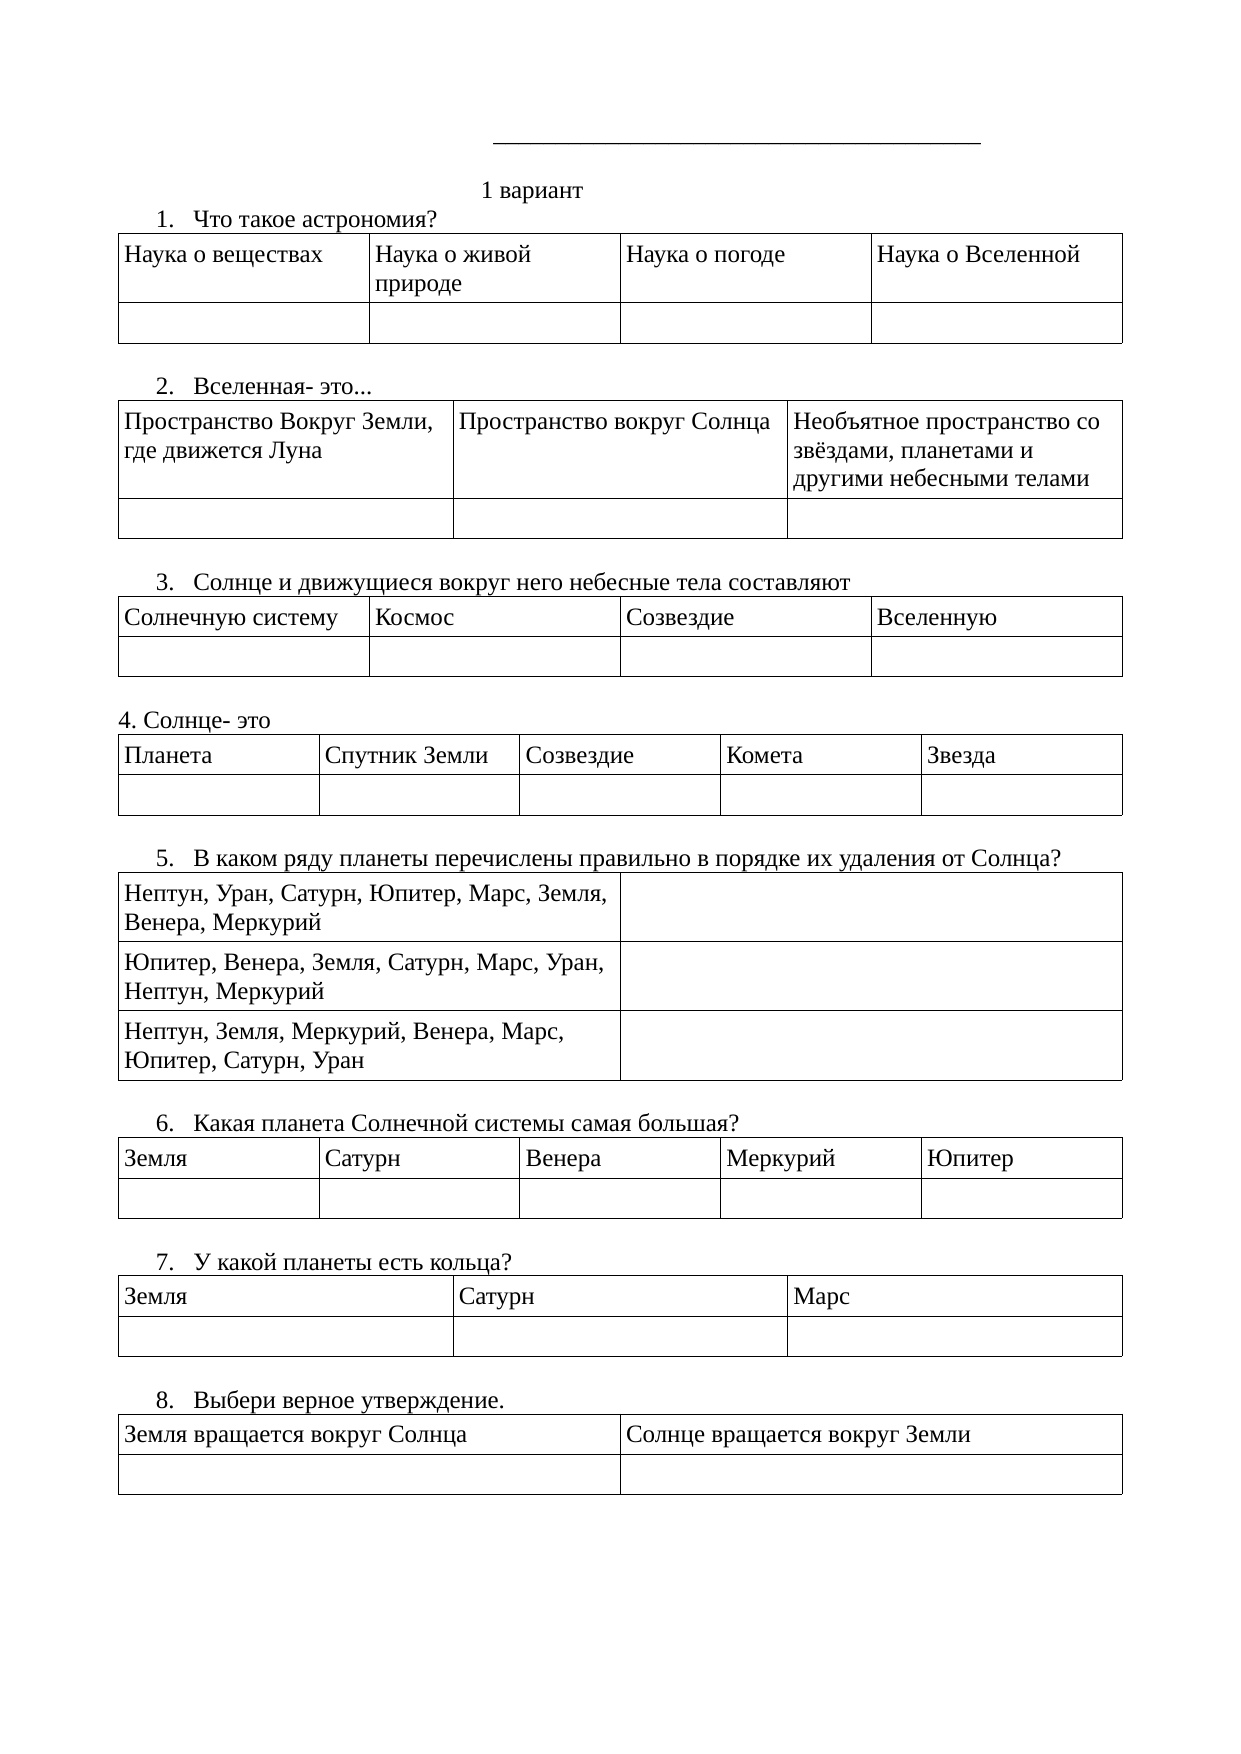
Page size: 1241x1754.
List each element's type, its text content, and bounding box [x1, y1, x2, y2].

table_header Земля [119, 1138, 319, 1177]
table_cell [119, 1179, 319, 1218]
table_header Спутник Земли [320, 735, 519, 774]
list Какая планета Солнечной системы самая большая? [156, 1108, 1122, 1137]
table_cell [320, 775, 519, 815]
table_cell [119, 499, 453, 538]
table_cell [119, 637, 369, 676]
list Что такое астрономия? [156, 204, 1122, 233]
table_header Планета [119, 735, 319, 774]
table_header Пространство вокруг Солнца [454, 401, 787, 498]
table_cell [872, 637, 1122, 676]
list В каком ряду планеты перечислены правильно в порядке их удаления от Солнца? [156, 843, 1122, 872]
table_cell [520, 775, 720, 815]
list У какой планеты есть кольца? [156, 1247, 1122, 1275]
table_header Наука о веществах [119, 234, 369, 302]
table_header Необъятное пространство со звёздами, планетами и другими небесными телами [788, 401, 1122, 498]
table_cell [621, 637, 871, 676]
table_header Земля вращается вокруг Солнца [119, 1415, 620, 1454]
table_cell [454, 1317, 787, 1356]
text 1 вариант [118, 176, 1122, 204]
table_header Космос [370, 597, 620, 636]
table_header Сатурн [454, 1276, 787, 1316]
table_header Звезда [922, 735, 1122, 774]
table_header Меркурий [721, 1138, 921, 1177]
table_cell [788, 499, 1122, 538]
table_header Созвездие [621, 597, 871, 636]
table_header Солнечную систему [119, 597, 369, 636]
table_cell Нептун, Земля, Меркурий, Венера, Марс, Юпитер, Сатурн, Уран [119, 1011, 620, 1079]
table_header Марс [788, 1276, 1122, 1316]
table_cell [454, 499, 787, 538]
table_cell [621, 942, 1122, 1010]
table_header Наука о Вселенной [872, 234, 1122, 302]
table_header Сатурн [320, 1138, 519, 1177]
table_cell [872, 303, 1122, 342]
table_cell [370, 303, 620, 342]
table_cell [621, 1011, 1122, 1079]
table_header Солнце вращается вокруг Земли [621, 1415, 1122, 1454]
table_header Наука о живой природе [370, 234, 620, 302]
table_cell [922, 1179, 1122, 1218]
table_cell [621, 303, 871, 342]
table_cell [119, 1455, 620, 1494]
list Выбери верное утверждение. [156, 1385, 1122, 1413]
table_cell [119, 1317, 453, 1356]
table_header Созвездие [520, 735, 720, 774]
table_cell [520, 1179, 720, 1218]
table_cell [721, 1179, 921, 1218]
table_header Наука о погоде [621, 234, 871, 302]
table_cell [922, 775, 1122, 815]
table_header Пространство Вокруг Земли, где движется Луна [119, 401, 453, 498]
list Солнце и движущиеся вокруг него небесные тела составляют [156, 567, 1122, 596]
list Вселенная- это... [156, 371, 1122, 400]
table_header [621, 873, 1122, 941]
table_cell [119, 775, 319, 815]
table_cell Юпитер, Венера, Земля, Сатурн, Марс, Уран, Нептун, Меркурий [119, 942, 620, 1010]
table_cell [370, 637, 620, 676]
table_header Комета [721, 735, 921, 774]
table_header Нептун, Уран, Сатурн, Юпитер, Марс, Земля, Венера, Меркурий [119, 873, 620, 941]
table_cell [320, 1179, 519, 1218]
table_cell [788, 1317, 1122, 1356]
text 4. Солнце- это [118, 705, 1122, 734]
text _______________________________________ [118, 118, 1122, 147]
table_header Вселенную [872, 597, 1122, 636]
table_header Венера [520, 1138, 720, 1177]
table_header Юпитер [922, 1138, 1122, 1177]
table_cell [621, 1455, 1122, 1494]
table_header Земля [119, 1276, 453, 1316]
table_cell [119, 303, 369, 342]
table_cell [721, 775, 921, 815]
